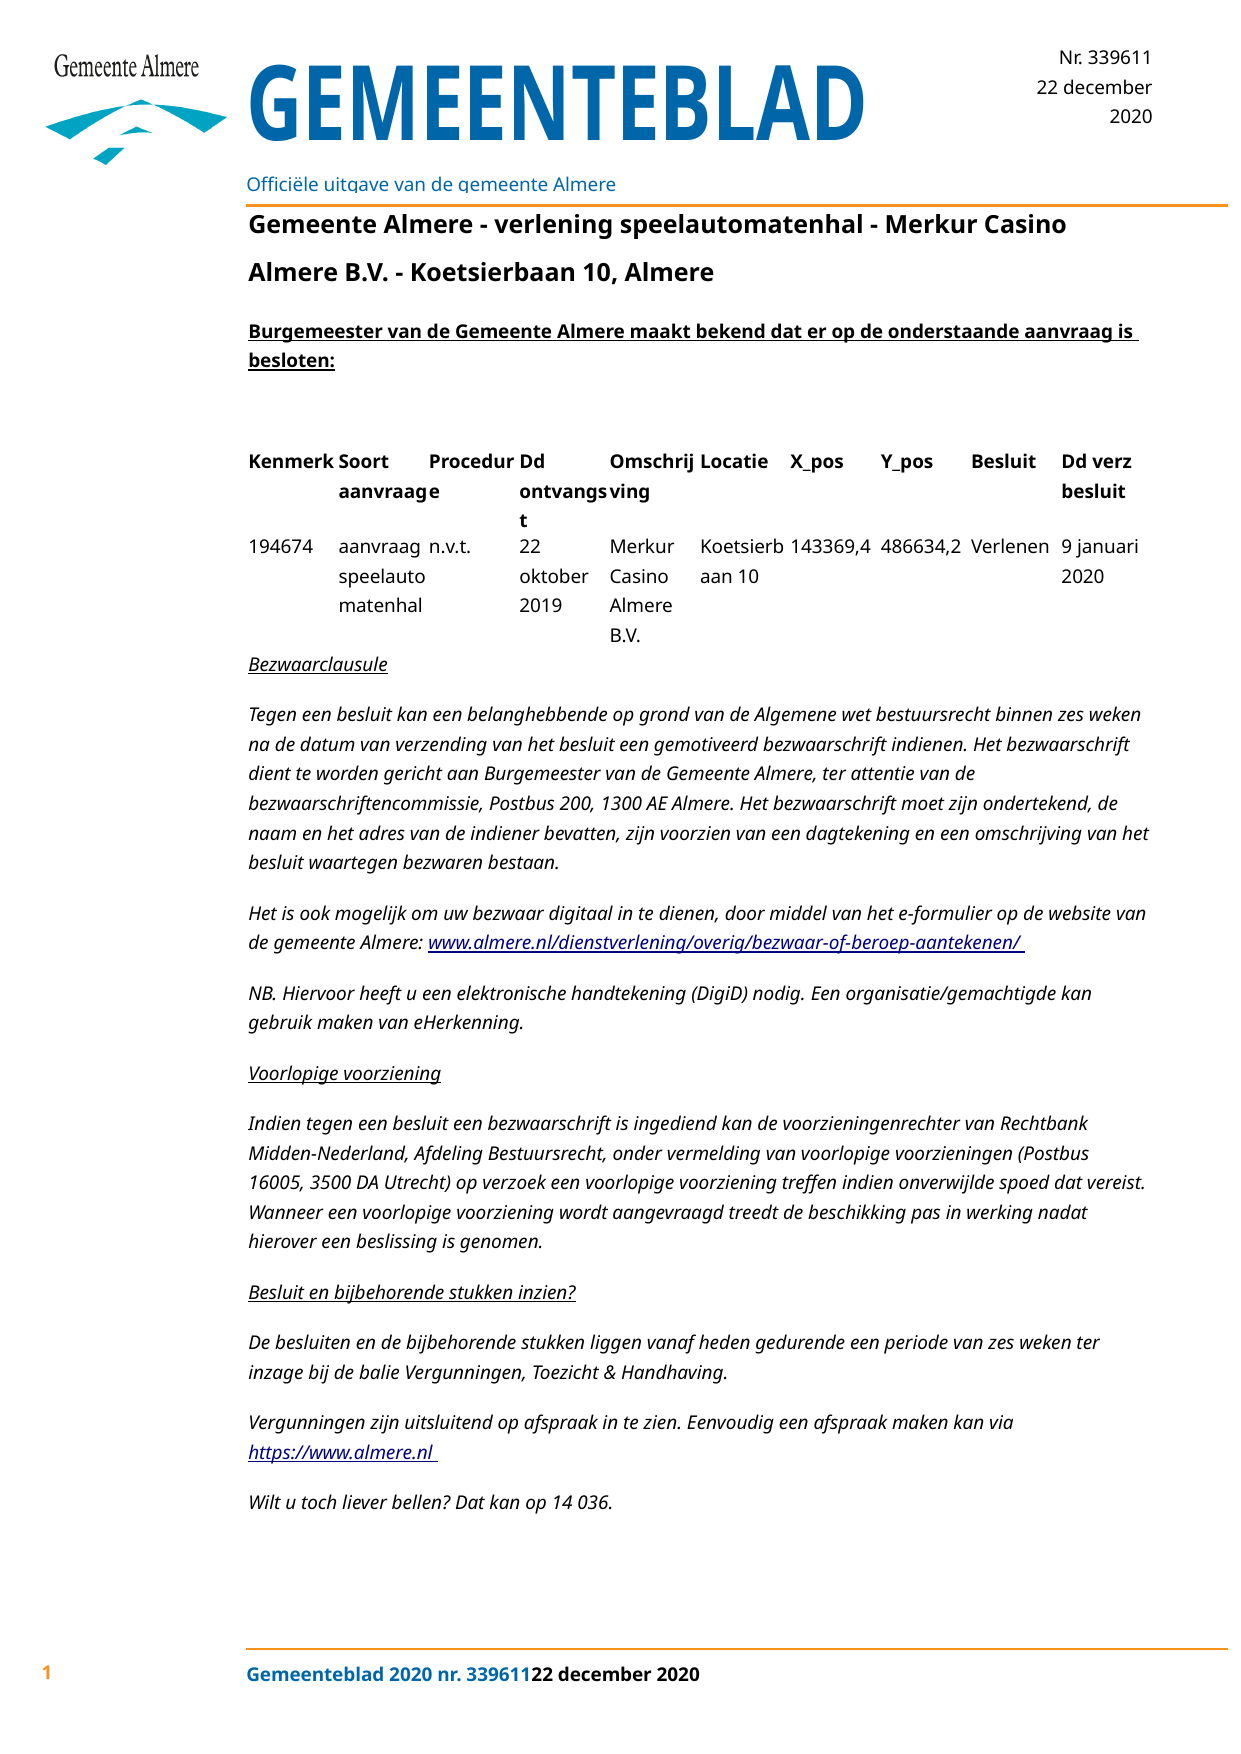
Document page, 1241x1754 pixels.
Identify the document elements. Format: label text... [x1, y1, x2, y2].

table_cell Koetsierbaan 10 [700, 533, 790, 648]
text Bezwaarclausule [248, 651, 1152, 677]
table_cell 486634,2 [881, 533, 971, 648]
table_header X_pos [790, 449, 881, 533]
table_header Dd verz besluit [1061, 449, 1152, 533]
text NB. Hiervoor heeft u een elektronische handtekening (DigiD) nodig. Een organisatie/gemachtigde kan gebruik maken van eHerkenning. [248, 980, 1152, 1035]
table_cell n.v.t. [429, 533, 519, 648]
table_header Dd ontvangst [519, 449, 609, 533]
table_cell Merkur Casino Almere B.V. [609, 533, 700, 648]
text Burgemeester van de Gemeente Almere maakt bekend dat er op de onderstaande aanvraag is besloten: [248, 318, 1152, 373]
table_header Procedure [429, 449, 519, 533]
table_header Kenmerk [248, 449, 338, 533]
text Wilt u toch liever bellen? Dat kan op 14 036. [248, 1489, 1152, 1515]
text Het is ook mogelijk om uw bezwaar digitaal in te dienen, door middel van het e-formulier op de website van de gemeente Almere: www.almere.nl/dienstverlening/overig/bezwaar-of-beroep-aantekenen/ [248, 900, 1152, 955]
table_cell 194674 [248, 533, 338, 648]
table_cell 22 oktober 2019 [519, 533, 609, 648]
table_header Y_pos [881, 449, 971, 533]
table_cell aanvraag speelautomatenhal [338, 533, 429, 648]
text Voorlopige voorziening [248, 1060, 1152, 1086]
table_header Omschrijving [609, 449, 700, 533]
table_header Soort aanvraag [338, 449, 429, 533]
table_cell Verlenen [971, 533, 1061, 648]
text Gemeente Almere - verlening speelautomatenhal - Merkur Casino Almere B.V. - Koetsierbaan 10, Almere [248, 207, 1152, 288]
text Besluit en bijbehorende stukken inzien? [248, 1279, 1152, 1305]
picture [41, 47, 231, 172]
text Vergunningen zijn uitsluitend op afspraak in te zien. Eenvoudig een afspraak maken kan via https://www.almere.nl [248, 1409, 1152, 1465]
text Indien tegen een besluit een bezwaarschrift is ingediend kan de voorzieningenrechter van Rechtbank Midden-Nederland, Afdeling Bestuursrecht, onder vermelding van voorlopige voorzieningen (Postbus 16005, 3500 DA Utrecht) op verzoek een voorlopige voorziening treffen indien onverwijlde spoed dat vereist. Wanneer een voorlopige voorziening wordt aangevraagd treedt de beschikking pas in werking nadat hierover een beslissing is genomen. [248, 1110, 1152, 1254]
table_cell 143369,4 [790, 533, 881, 648]
text Tegen een besluit kan een belanghebbende op grond van de Algemene wet bestuursrecht binnen zes weken na de datum van verzending van het besluit een gemotiveerd bezwaarschrift indienen. Het bezwaarschrift dient te worden gericht aan Burgemeester van de Gemeente Almere, ter attentie van de bezwaarschriftencommissie, Postbus 200, 1300 AE Almere. Het bezwaarschrift moet zijn ondertekend, de naam en het adres van de indiener bevatten, zijn voorzien van een dagtekening en een omschrijving van het besluit waartegen bezwaren bestaan. [248, 701, 1152, 875]
text De besluiten en de bijbehorende stukken liggen vanaf heden gedurende een periode van zes weken ter inzage bij de balie Vergunningen, Toezicht & Handhaving. [248, 1329, 1152, 1385]
table_cell 9 januari 2020 [1061, 533, 1152, 648]
table_header Locatie [700, 449, 790, 533]
table_header Besluit [971, 449, 1061, 533]
